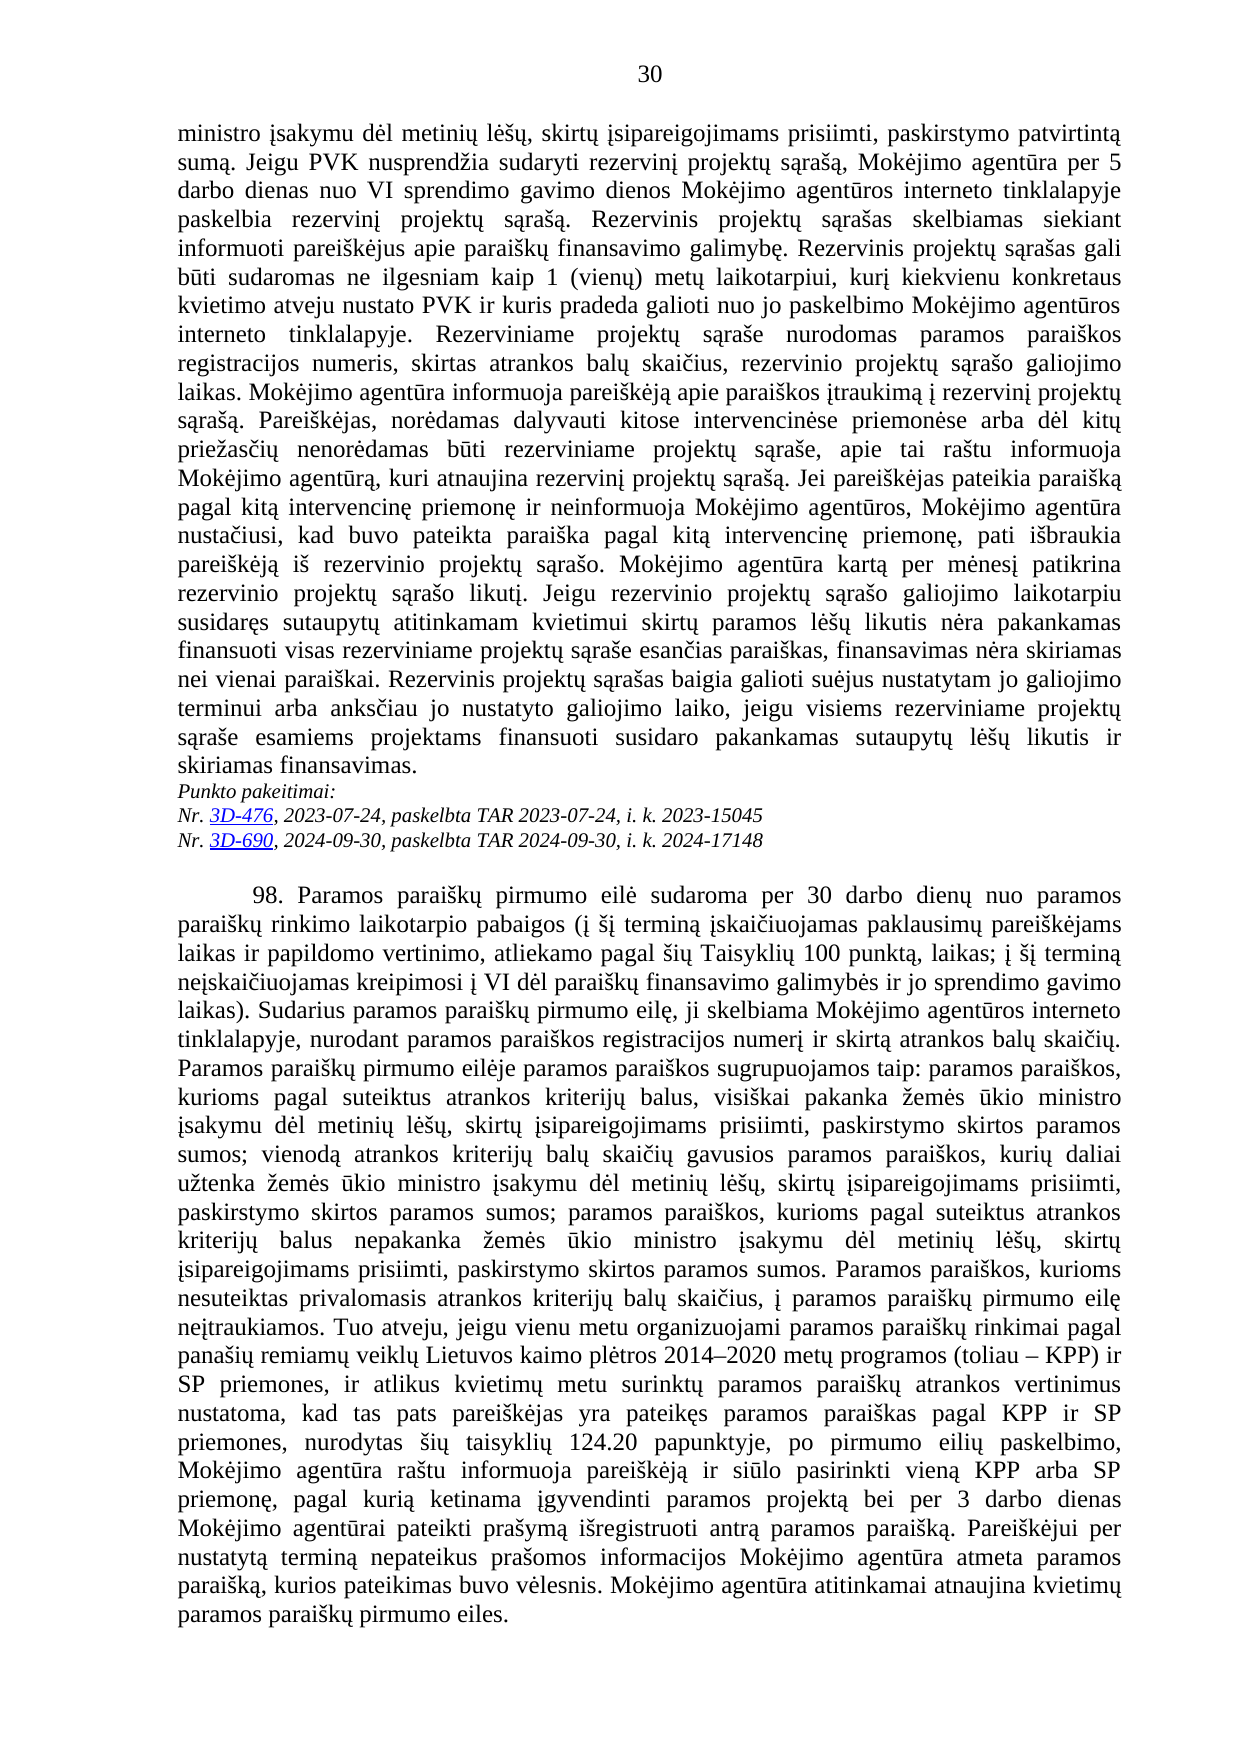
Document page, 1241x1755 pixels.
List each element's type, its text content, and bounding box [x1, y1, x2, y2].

text 98. Paramos paraiškų pirmumo eilė sudaroma per 30 darbo dienų nuo paramos paraiškų rinkimo laikotarpio pabaigos (į šį terminą įskaičiuojamas paklausimų pareiškėjams laikas ir papildomo vertinimo, atliekamo pagal šių Taisyklių 100 punktą, laikas; į šį terminą neįskaičiuojamas kreipimosi į VI dėl paraiškų finansavimo galimybės ir jo sprendimo gavimo laikas). Sudarius paramos paraiškų pirmumo eilę, ji skelbiama Mokėjimo agentūros interneto tinklalapyje, nurodant paramos paraiškos registracijos numerį ir skirtą atrankos balų skaičių. Paramos paraiškų pirmumo eilėje paramos paraiškos sugrupuojamos taip: paramos paraiškos, kurioms pagal suteiktus atrankos kriterijų balus, visiškai pakanka žemės ūkio ministro įsakymu dėl metinių lėšų, skirtų įsipareigojimams prisiimti, paskirstymo skirtos paramos sumos; vienodą atrankos kriterijų balų skaičių gavusios paramos paraiškos, kurių daliai užtenka žemės ūkio ministro įsakymu dėl metinių lėšų, skirtų įsipareigojimams prisiimti, paskirstymo skirtos paramos sumos; paramos paraiškos, kurioms pagal suteiktus atrankos kriterijų balus nepakanka žemės ūkio ministro įsakymu dėl metinių lėšų, skirtų įsipareigojimams prisiimti, paskirstymo skirtos paramos sumos. Paramos paraiškos, kurioms nesuteiktas privalomasis atrankos kriterijų balų skaičius, į paramos paraiškų pirmumo eilę neįtraukiamos. Tuo atveju, jeigu vienu metu organizuojami paramos paraiškų rinkimai pagal panašių remiamų veiklų Lietuvos kaimo plėtros 2014–2020 metų programos (toliau – KPP) ir SP priemones, ir atlikus kvietimų metu surinktų paramos paraiškų atrankos vertinimus nustatoma, kad tas pats pareiškėjas yra pateikęs paramos paraiškas pagal KPP ir SP priemones, nurodytas šių taisyklių 124.20 papunktyje, po pirmumo eilių paskelbimo, Mokėjimo agentūra raštu informuoja pareiškėją ir siūlo pasirinkti vieną KPP arba SP priemonę, pagal kurią ketinama įgyvendinti paramos projektą bei per 3 darbo dienas Mokėjimo agentūrai pateikti prašymą išregistruoti antrą paramos paraišką. Pareiškėjui per nustatytą terminą nepateikus prašomos informacijos Mokėjimo agentūra atmeta paramos paraišką, kurios pateikimas buvo vėlesnis. Mokėjimo agentūra atitinkamai atnaujina kvietimų paramos paraiškų pirmumo eiles. [177, 880, 1122, 1628]
text Nr. 3D-476, 2023-07-24, paskelbta TAR 2023-07-24, i. k. 2023-15045 [177, 803, 1122, 827]
text Punkto pakeitimai: [177, 779, 1122, 803]
text ministro įsakymu dėl metinių lėšų, skirtų įsipareigojimams prisiimti, paskirstymo patvirtintą sumą. Jeigu PVK nusprendžia sudaryti rezervinį projektų sąrašą, Mokėjimo agentūra per 5 darbo dienas nuo VI sprendimo gavimo dienos Mokėjimo agentūros interneto tinklalapyje paskelbia rezervinį projektų sąrašą. Rezervinis projektų sąrašas skelbiamas siekiant informuoti pareiškėjus apie paraiškų finansavimo galimybę. Rezervinis projektų sąrašas gali būti sudaromas ne ilgesniam kaip 1 (vienų) metų laikotarpiui, kurį kiekvienu konkretaus kvietimo atveju nustato PVK ir kuris pradeda galioti nuo jo paskelbimo Mokėjimo agentūros interneto tinklalapyje. Rezerviniame projektų sąraše nurodomas paramos paraiškos registracijos numeris, skirtas atrankos balų skaičius, rezervinio projektų sąrašo galiojimo laikas. Mokėjimo agentūra informuoja pareiškėją apie paraiškos įtraukimą į rezervinį projektų sąrašą. Pareiškėjas, norėdamas dalyvauti kitose intervencinėse priemonėse arba dėl kitų priežasčių nenorėdamas būti rezerviniame projektų sąraše, apie tai raštu informuoja Mokėjimo agentūrą, kuri atnaujina rezervinį projektų sąrašą. Jei pareiškėjas pateikia paraišką pagal kitą intervencinę priemonę ir neinformuoja Mokėjimo agentūros, Mokėjimo agentūra nustačiusi, kad buvo pateikta paraiška pagal kitą intervencinę priemonę, pati išbraukia pareiškėją iš rezervinio projektų sąrašo. Mokėjimo agentūra kartą per mėnesį patikrina rezervinio projektų sąrašo likutį. Jeigu rezervinio projektų sąrašo galiojimo laikotarpiu susidaręs sutaupytų atitinkamam kvietimui skirtų paramos lėšų likutis nėra pakankamas finansuoti visas rezerviniame projektų sąraše esančias paraiškas, finansavimas nėra skiriamas nei vienai paraiškai. Rezervinis projektų sąrašas baigia galioti suėjus nustatytam jo galiojimo terminui arba anksčiau jo nustatyto galiojimo laiko, jeigu visiems rezerviniame projektų sąraše esamiems projektams finansuoti susidaro pakankamas sutaupytų lėšų likutis ir skiriamas finansavimas. [177, 118, 1122, 779]
text Nr. 3D-690, 2024-09-30, paskelbta TAR 2024-09-30, i. k. 2024-17148 [177, 827, 1122, 852]
